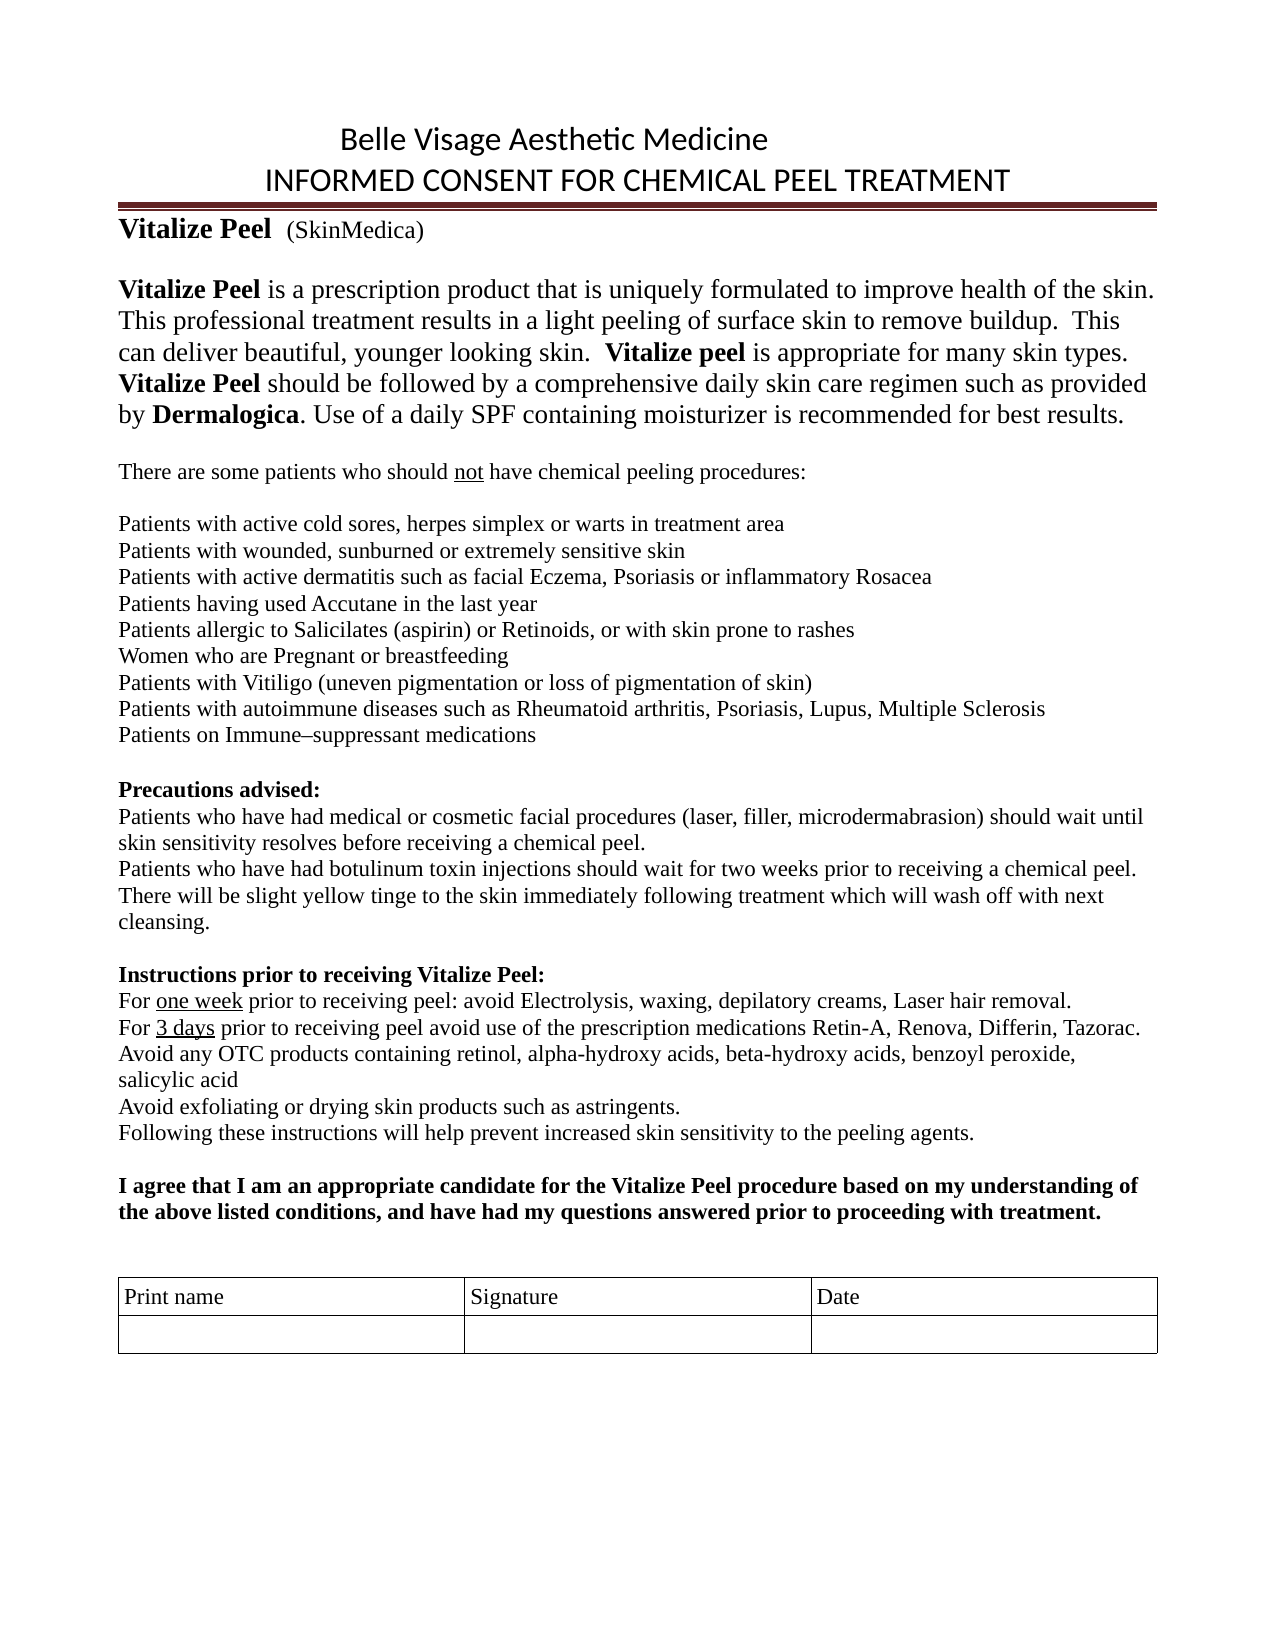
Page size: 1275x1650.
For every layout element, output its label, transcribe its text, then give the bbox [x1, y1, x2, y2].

text For one week prior to receiving peel: avoid Electrolysis, waxing, depilatory creams, Laser hair removal. [118, 987, 1157, 1014]
text Vitalize Peel is a prescription product that is uniquely formulated to improve health of the skin. This professional treatment results in a light peeling of surface skin to remove buildup. This can deliver beautiful, younger looking skin. Vitalize peel is appropriate for many skin types. Vitalize Peel should be followed by a comprehensive daily skin care regimen such as provided by Dermalogica. Use of a daily SPF containing moisturizer is recommended for best results. [118, 273, 1157, 429]
table_cell [465, 1316, 811, 1353]
text Patients having used Accutane in the last year [118, 589, 1157, 616]
text Instructions prior to receiving Vitalize Peel: [118, 961, 1157, 987]
table_cell [812, 1316, 1157, 1353]
text INFORMED CONSENT FOR CHEMICAL PEEL TREATMENT [118, 159, 1157, 202]
text Patients who have had botulinum toxin injections should wait for two weeks prior to receiving a chemical peel. There will be slight yellow tinge to the skin immediately following treatment which will wash off with next cleansing. [118, 856, 1157, 934]
text Precautions advised: [118, 776, 1157, 803]
text Patients with wounded, sunburned or extremely sensitive skin [118, 537, 1157, 563]
table_header Print name [119, 1278, 464, 1315]
text Patients allergic to Salicilates (aspirin) or Retinoids, or with skin prone to rashes [118, 616, 1157, 642]
table_header Signature [465, 1278, 811, 1315]
text Avoid exfoliating or drying skin products such as astringents. [118, 1093, 1157, 1119]
text Following these instructions will help prevent increased skin sensitivity to the peeling agents. [118, 1119, 1157, 1145]
text There are some patients who should not have chemical peeling procedures: [118, 458, 1157, 484]
text Belle Visage Aesthetic Medicine [118, 118, 1157, 159]
text Patients with active cold sores, herpes simplex or warts in treatment area [118, 511, 1157, 537]
text Vitalize Peel (SkinMedica) [118, 211, 1157, 244]
text Patients with active dermatitis such as facial Eczema, Psoriasis or inflammatory Rosacea [118, 563, 1157, 589]
text Patients with autoimmune diseases such as Rheumatoid arthritis, Psoriasis, Lupus, Multiple Sclerosis [118, 695, 1157, 721]
text For 3 days prior to receiving peel avoid use of the prescription medications Retin-A, Renova, Differin, Tazorac. Avoid any OTC products containing retinol, alpha-hydroxy acids, beta-hydroxy acids, benzoyl peroxide, salicylic acid [118, 1014, 1157, 1093]
table_header Date [812, 1278, 1157, 1315]
text Women who are Pregnant or breastfeeding [118, 642, 1157, 669]
text Patients who have had medical or cosmetic facial procedures (laser, filler, microdermabrasion) should wait until skin sensitivity resolves before receiving a chemical peel. [118, 803, 1157, 856]
text I agree that I am an appropriate candidate for the Vitalize Peel procedure based on my understanding of the above listed conditions, and have had my questions answered prior to proceeding with treatment. [118, 1172, 1157, 1224]
text Patients with Vitiligo (uneven pigmentation or loss of pigmentation of skin) [118, 669, 1157, 695]
text Patients on Immune–suppressant medications [118, 721, 1157, 748]
table_cell [119, 1316, 464, 1353]
